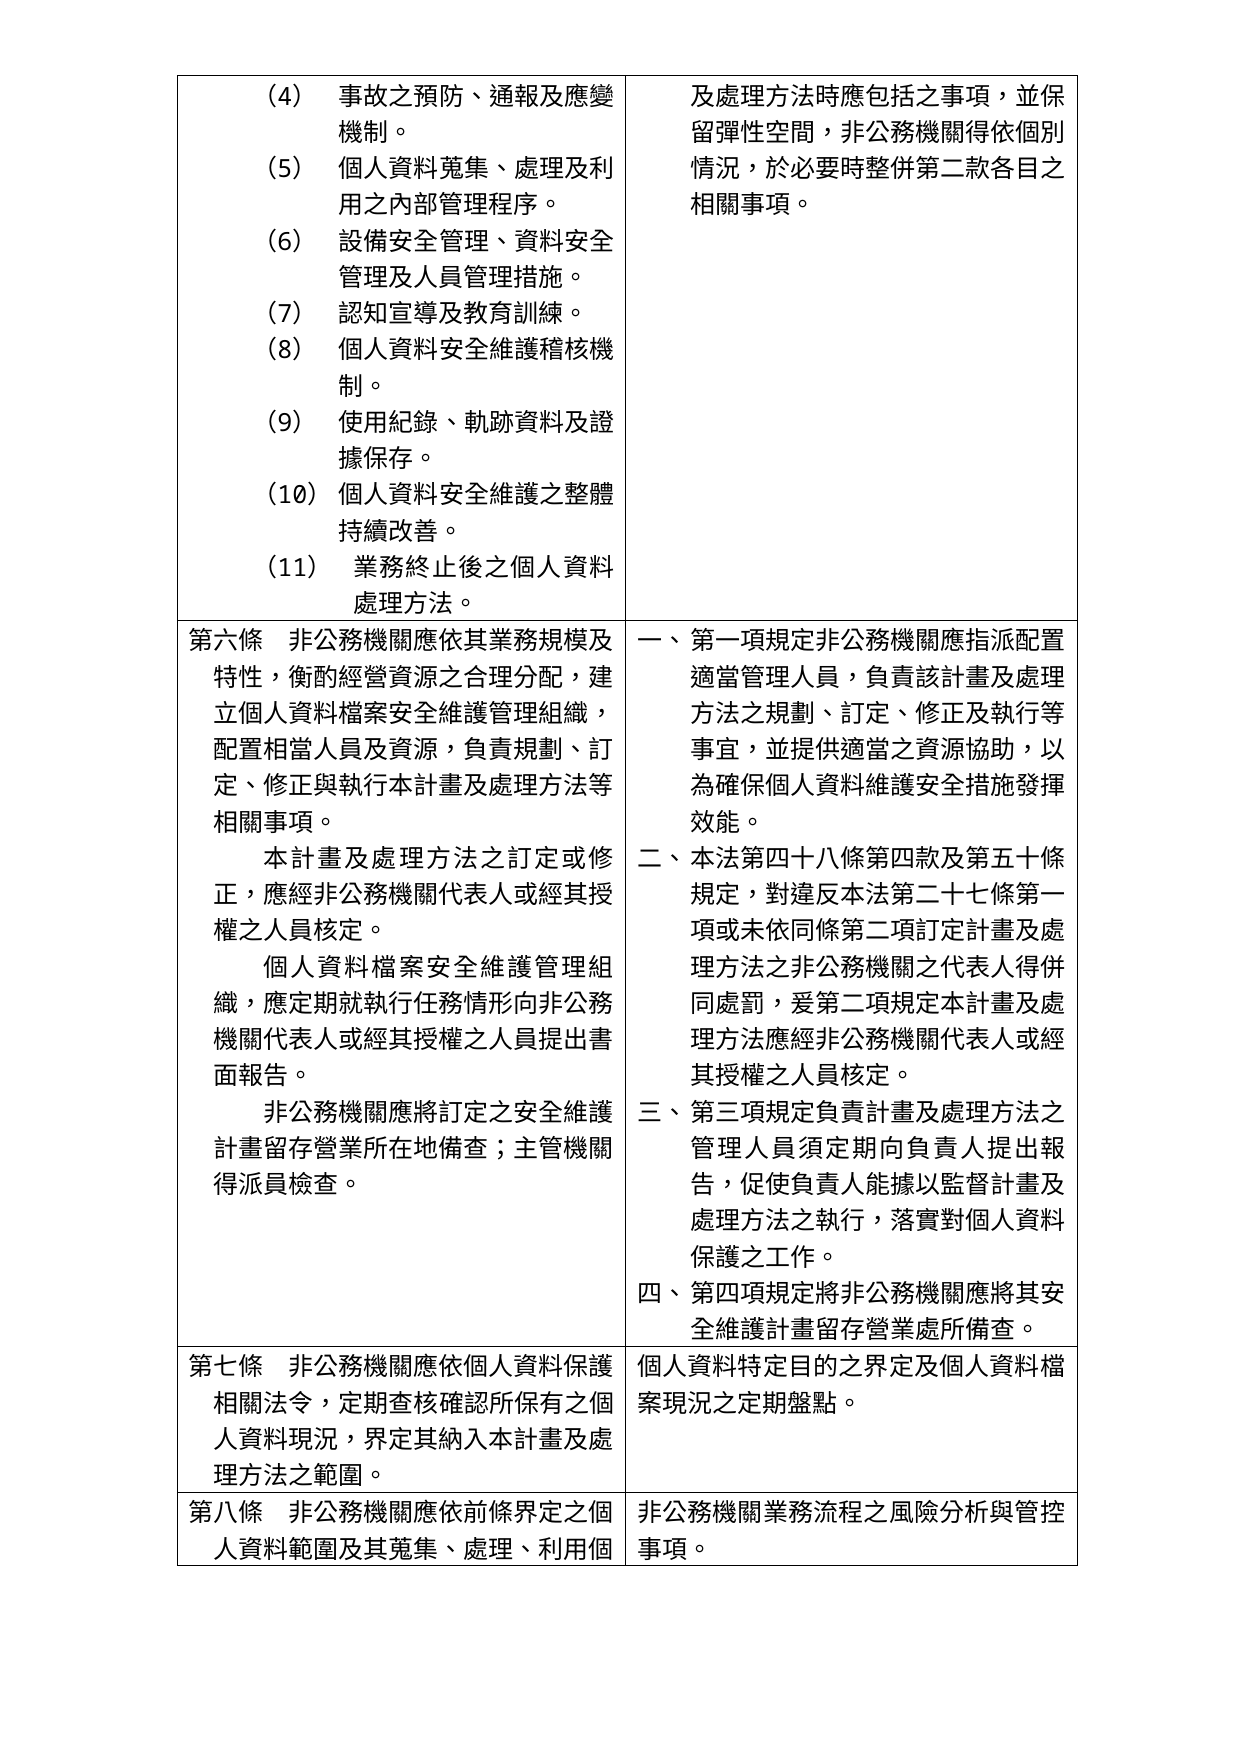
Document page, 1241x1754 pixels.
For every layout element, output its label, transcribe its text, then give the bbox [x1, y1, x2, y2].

table_cell 第七條 非公務機關應依個人資料保護相關法令，定期查核確認所保有之個人資料現況，界定其納入本計畫及處理方法之範圍。 [178, 1347, 625, 1492]
table_cell 非公務機關業務流程之風險分析與管控事項。 [626, 1493, 1077, 1565]
table_cell 第八條 非公務機關應依前條界定之個人資料範圍及其蒐集、處理、利用個 [178, 1493, 625, 1565]
table_cell 個人資料特定目的之界定及個人資料檔案現況之定期盤點。 [626, 1347, 1077, 1492]
table_cell 第六條 非公務機關應依其業務規模及特性，衡酌經營資源之合理分配，建立個人資料檔案安全維護管理組織，配置相當人員及資源，負責規劃、訂定、修正與執行本計畫及處理方法等相關事項。 本計畫及處理方法之訂定或修正，應經非公務機關代表人或經其授權之人員核定。 個人資料檔案安全維護管理組織，應定期就執行任務情形向非公務機關代表人或經其授權之人員提出書面報告。 非公務機關應將訂定之安全維護計畫留存營業所在地備查；主管機關得派員檢查。 [178, 621, 625, 1346]
table_cell 及處理方法時應包括之事項，並保留彈性空間，非公務機關得依個別情況，於必要時整併第二款各目之相關事項。 [626, 76, 1077, 620]
table_cell 第五條 非公務機關依前條規定訂定本計畫及處理方法時，應視其組織規模、特性、保有個人資料之性質及數量等事項，參酌第六條至第二十一條規定，訂定包含下列各款事項之適當安全維護管理措施；必要時，第二款各目事項得整併之： 一、非公務機關之組織規模及特性。 二、個人資料檔案之安全管理措施： 配置管理之人員及相當資源。 界定蒐集、處理及利用個人資料之範圍。 個人資料之風險評估及管理機制。 事故之預防、通報及應變機制。 個人資料蒐集、處理及利用之內部管理程序。 設備安全管理、資料安全管理及人員管理措施。 認知宣導及教育訓練。 個人資料安全維護稽核機制。 使用紀錄、軌跡資料及證據保存。 個人資料安全維護之整體持續改善。 業務終止後之個人資料處理方法。 [178, 76, 625, 620]
table_cell 第一項規定非公務機關應指派配置適當管理人員，負責該計畫及處理方法之規劃、訂定、修正及執行等事宜，並提供適當之資源協助，以為確保個人資料維護安全措施發揮效能。 本法第四十八條第四款及第五十條規定，對違反本法第二十七條第一項或未依同條第二項訂定計畫及處理方法之非公務機關之代表人得併同處罰，爰第二項規定本計畫及處理方法應經非公務機關代表人或經其授權之人員核定。 第三項規定負責計畫及處理方法之管理人員須定期向負責人提出報告，促使負責人能據以監督計畫及處理方法之執行，落實對個人資料保護之工作。 第四項規定將非公務機關應將其安全維護計畫留存營業處所備查。 [626, 621, 1077, 1346]
